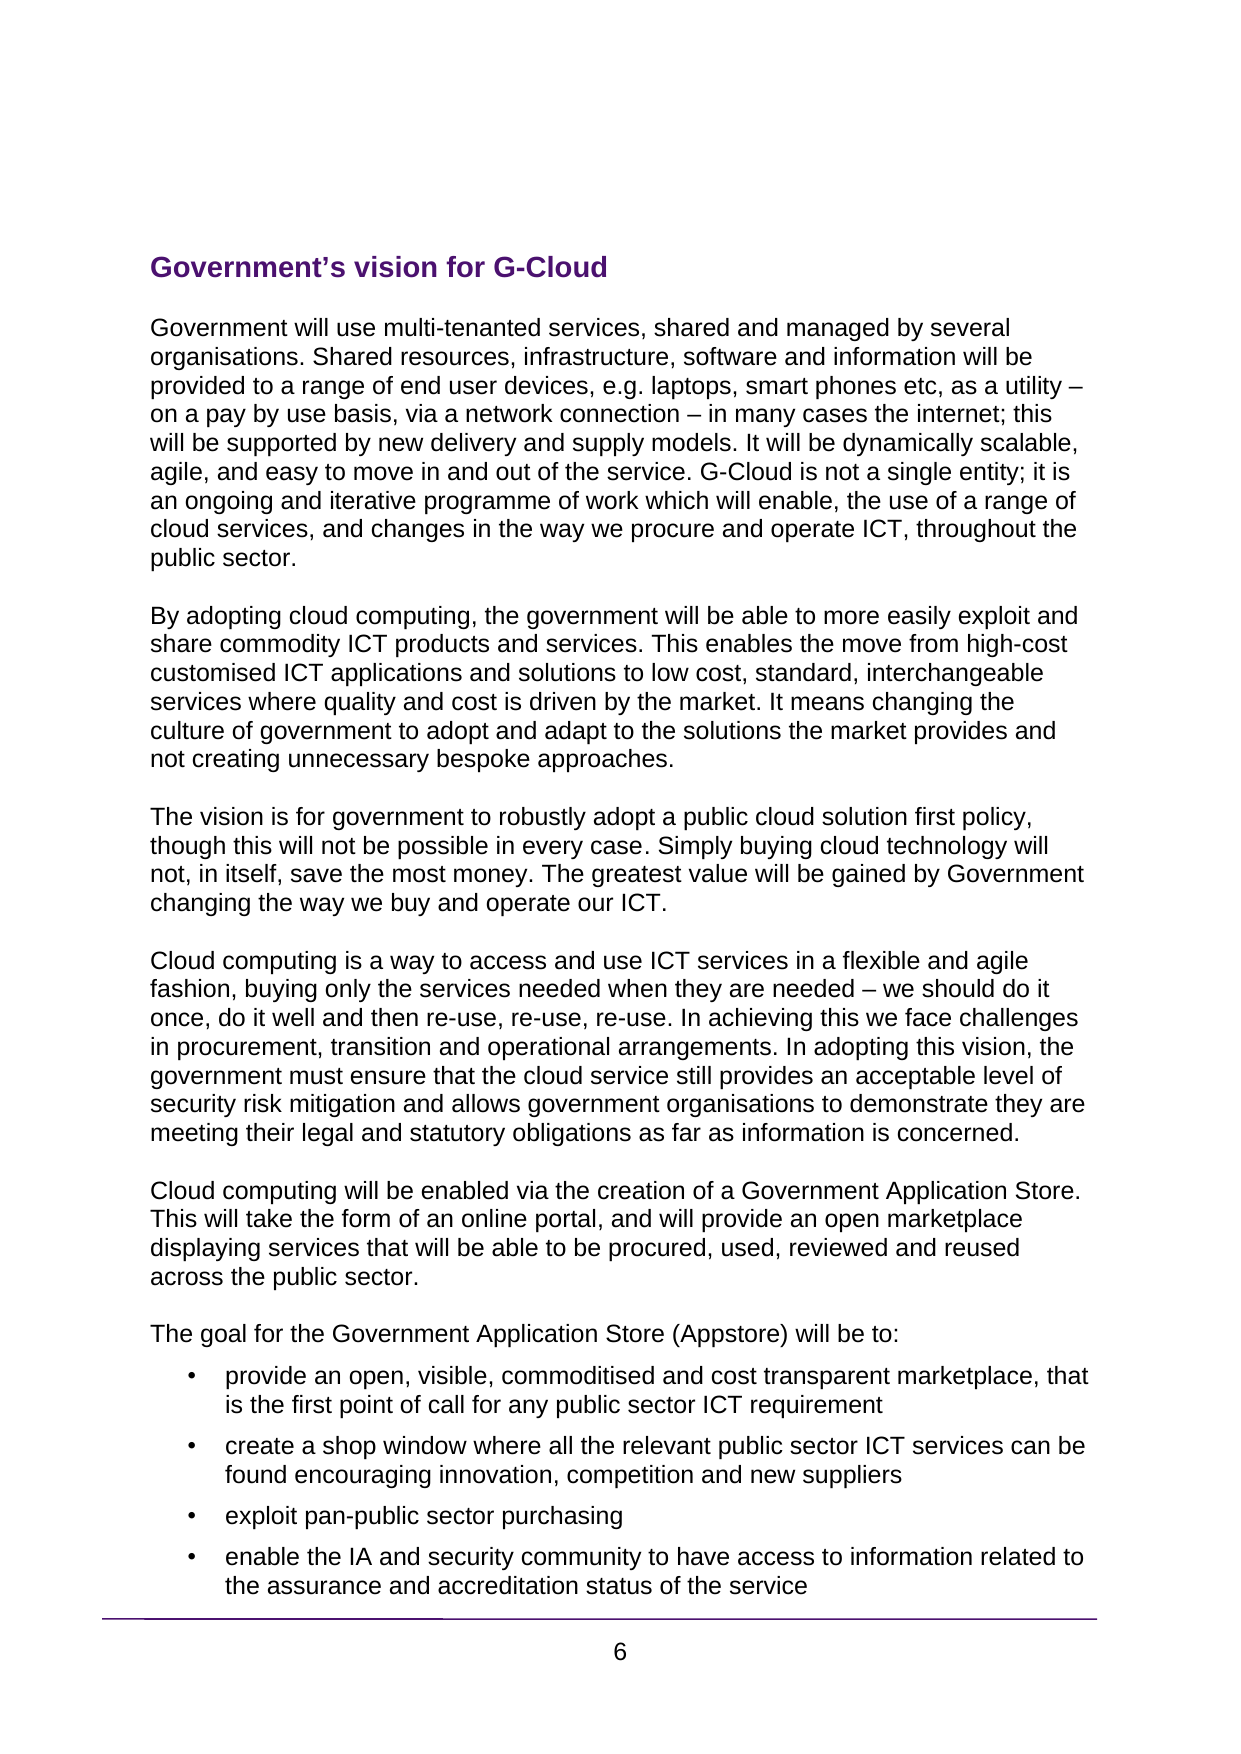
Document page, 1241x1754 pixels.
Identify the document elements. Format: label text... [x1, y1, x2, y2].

text The vision is for government to robustly adopt a public cloud solution first policy, though this will not be possible in every case. Simply buying cloud technology will not, in itself, save the most money. The greatest value will be gained by Government changing the way we buy and operate our ICT. [150, 802, 1090, 917]
list provide an open, visible, commoditised and cost transparent marketplace, that is the first point of call for any public sector ICT requirement [187, 1361, 1090, 1418]
text The goal for the Government Application Store (Appstore) will be to: [150, 1319, 1090, 1348]
text Cloud computing will be enabled via the creation of a Government Application Store. This will take the form of an online portal, and will provide an open marketplace displaying services that will be able to be procured, used, reviewed and reused across the public sector. [150, 1176, 1090, 1291]
list create a shop window where all the relevant public sector ICT services can be found encouraging innovation, competition and new suppliers [187, 1431, 1090, 1488]
list exploit pan-public sector purchasing [187, 1501, 1090, 1530]
subtitle Government’s vision for G-Cloud [150, 251, 1090, 284]
text Government will use multi-tenanted services, shared and managed by several organisations. Shared resources, infrastructure, software and information will be provided to a range of end user devices, e.g. laptops, smart phones etc, as a utility – on a pay by use basis, via a network connection – in many cases the internet; this will be supported by new delivery and supply models. It will be dynamically scalable, agile, and easy to move in and out of the service. G-Cloud is not a single entity; it is an ongoing and iterative programme of work which will enable, the use of a range of cloud services, and changes in the way we procure and operate ICT, throughout the public sector. [150, 313, 1090, 572]
text By adopting cloud computing, the government will be able to more easily exploit and share commodity ICT products and services. This enables the move from high-cost customised ICT applications and solutions to low cost, standard, interchangeable services where quality and cost is driven by the market. It means changing the culture of government to adopt and adapt to the solutions the market provides and not creating unnecessary bespoke approaches. [150, 601, 1090, 773]
text security risk mitigation and allows government organisations to demonstrate they are meeting their legal and statutory obligations as far as information is concerned. [150, 1089, 1090, 1147]
list enable the IA and security community to have access to information related to the assurance and accreditation status of the service [187, 1542, 1090, 1600]
text Cloud computing is a way to access and use ICT services in a flexible and agile fashion, buying only the services needed when they are needed – we should do it once, do it well and then re-use, re-use, re-use. In achieving this we face challenges in procurement, transition and operational arrangements. In adopting this vision, the government must ensure that the cloud service still provides an acceptable level of [150, 946, 1090, 1089]
